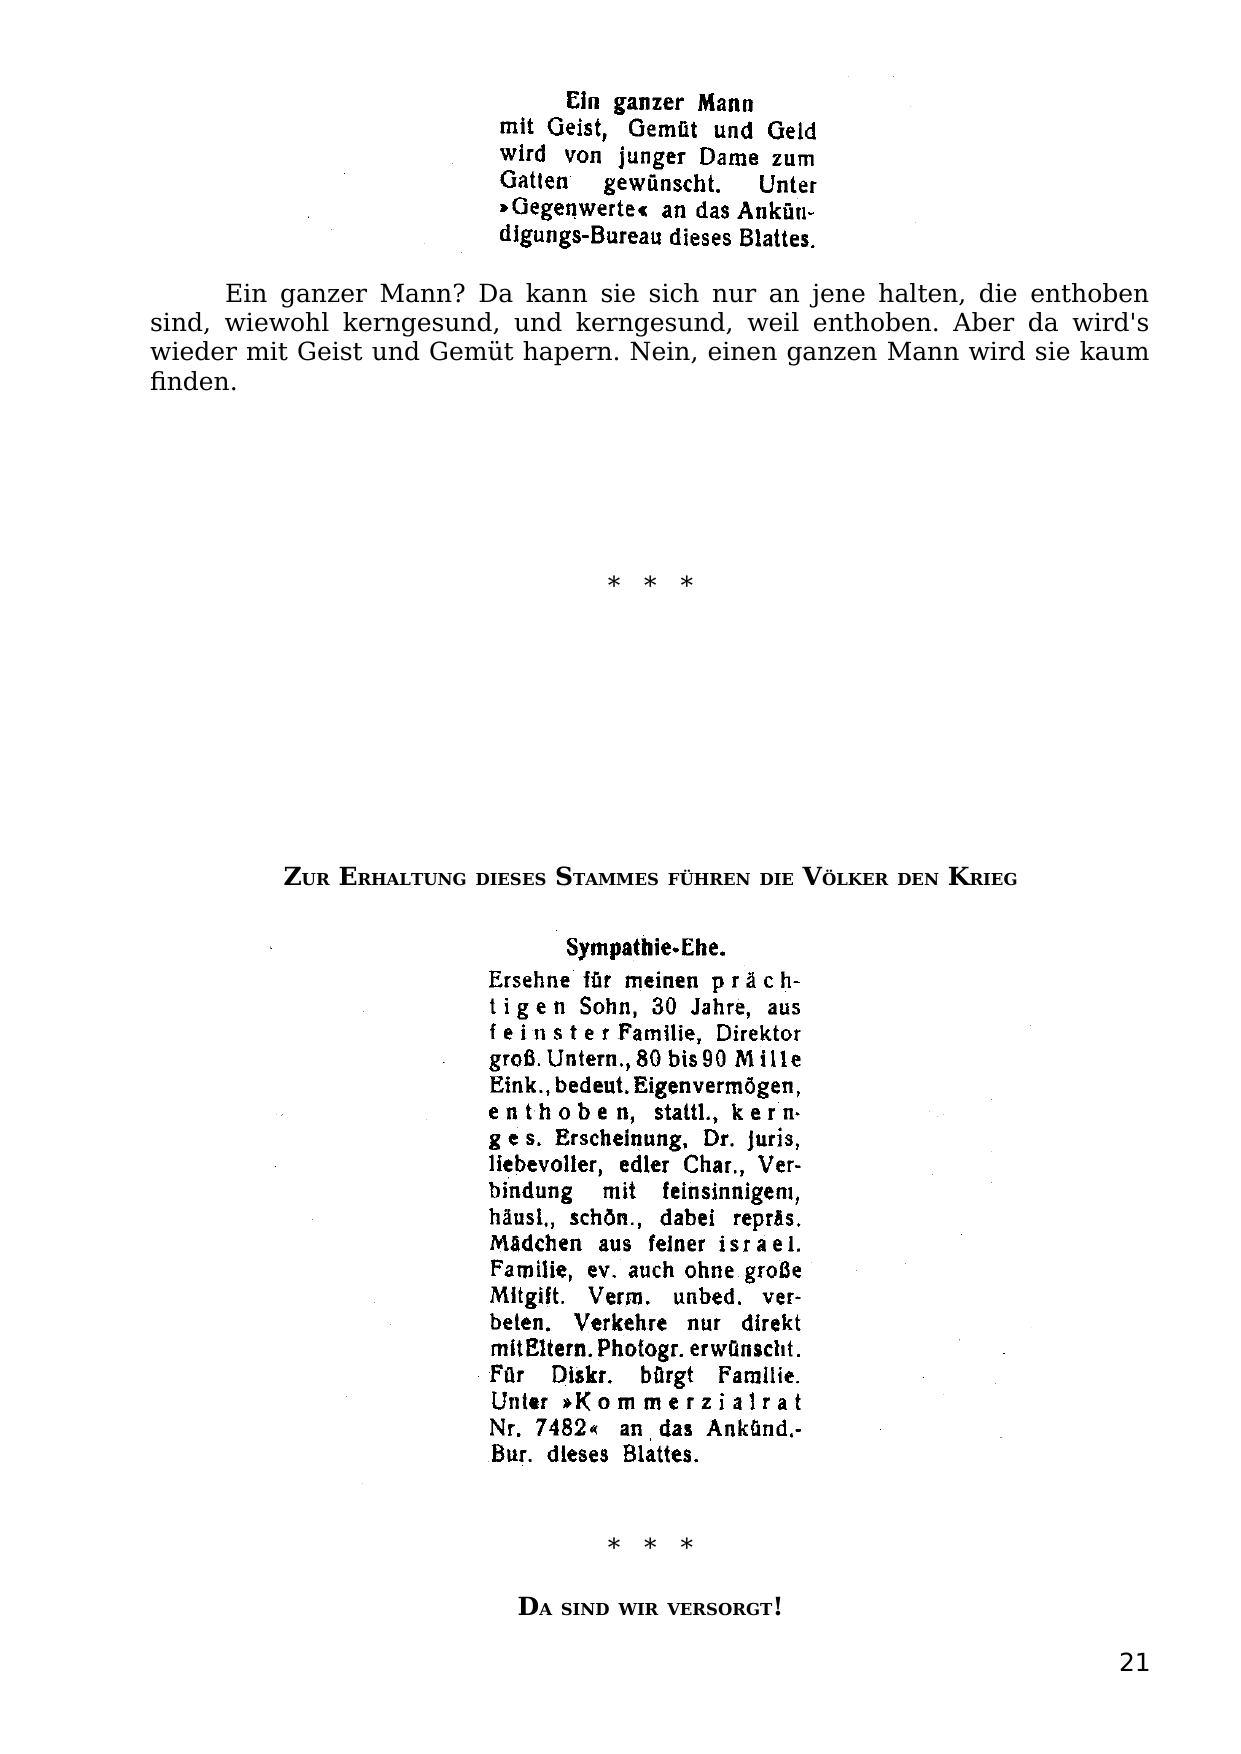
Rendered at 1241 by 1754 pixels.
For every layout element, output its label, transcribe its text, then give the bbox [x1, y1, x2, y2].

picture [268, 920, 1032, 1489]
picture [270, 75, 1030, 267]
text Ein ganzer Mann? Da kann sie sich nur an jene halten, die enthoben sind, wiewohl kerngesund, und kerngesund, weil enthoben. Aber da wird's wieder mit Geist und Gemüt hapern. Nein, einen ganzen Mann wird sie kaum finden. [150, 75, 1151, 396]
text * * * [150, 1533, 1151, 1562]
text Da sind wir versorgt! [150, 1562, 1151, 1621]
text Zur Erhaltung dieses Stammes führen die Völker den Krieg [150, 833, 1151, 892]
text * * * [150, 571, 1151, 600]
